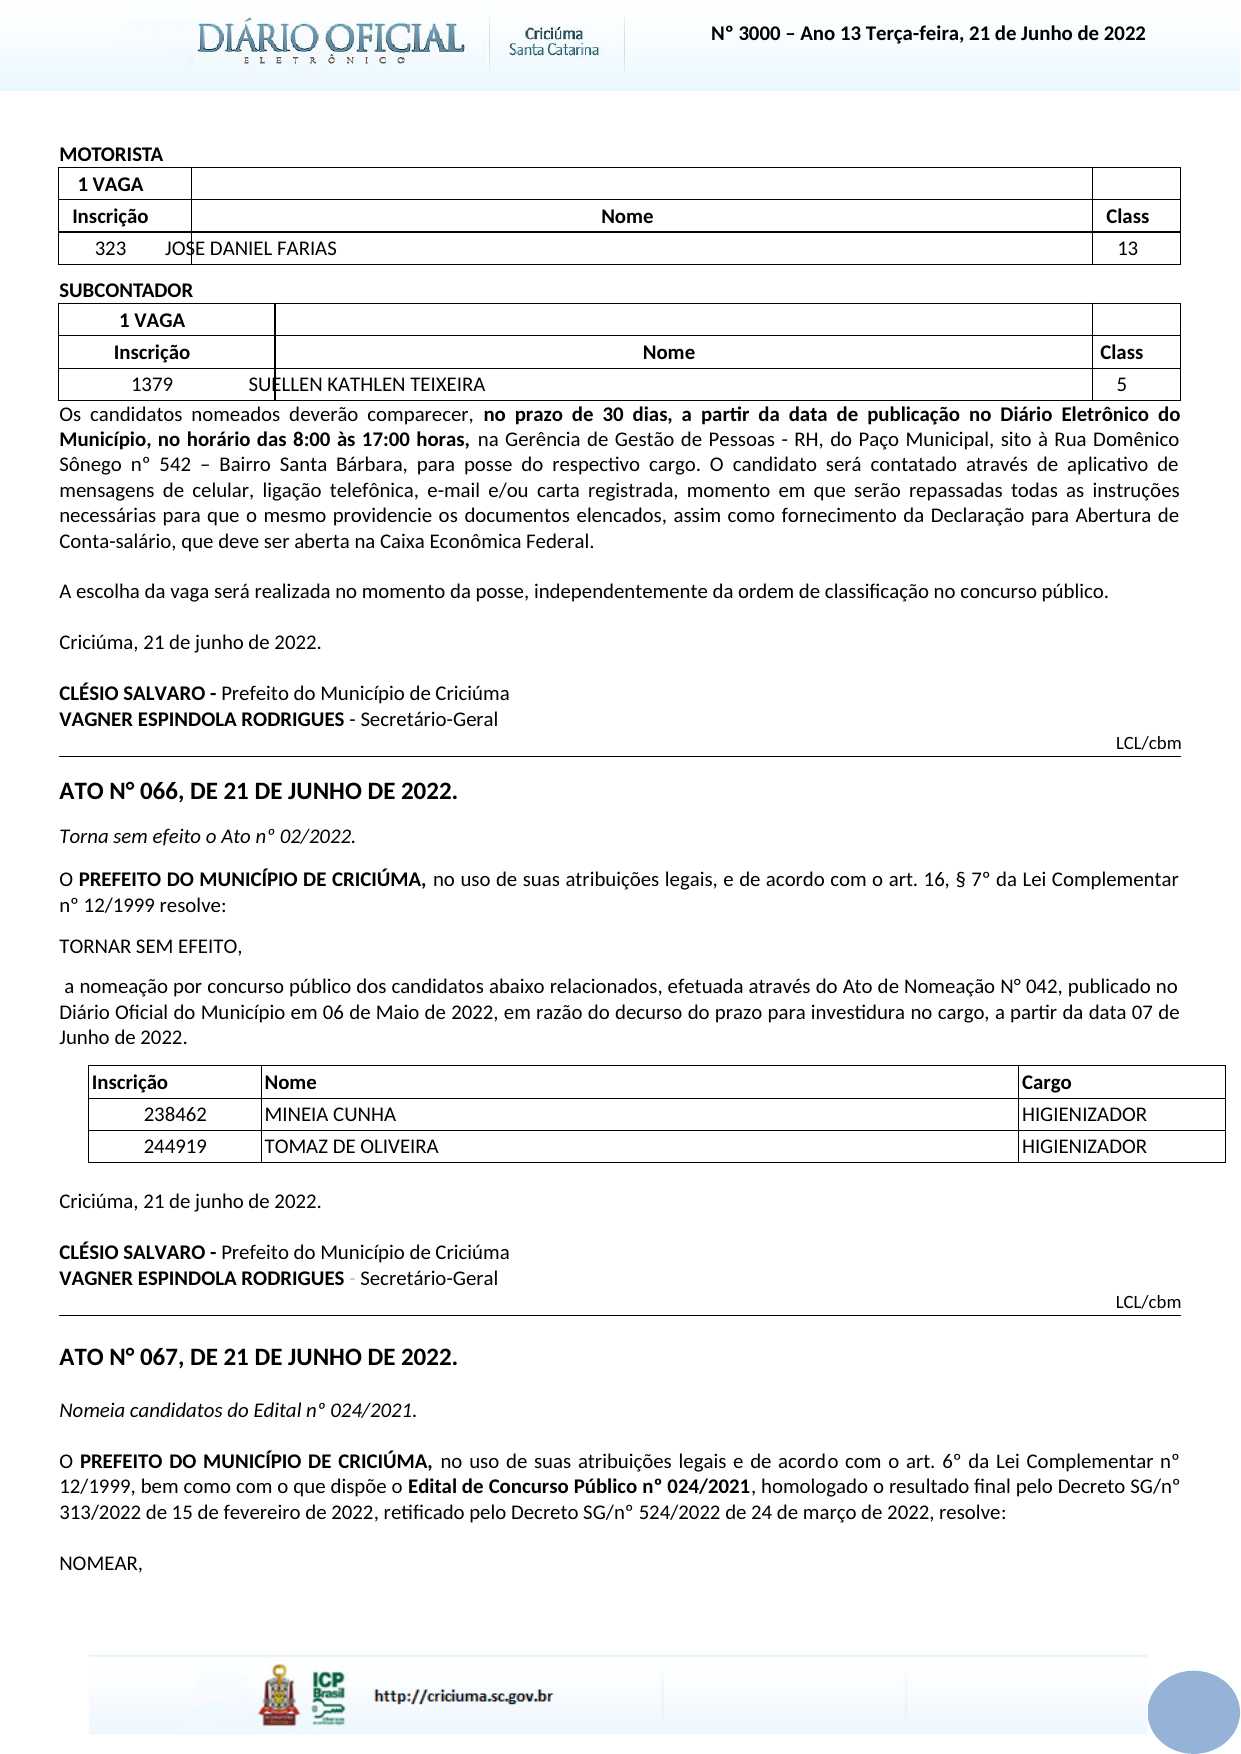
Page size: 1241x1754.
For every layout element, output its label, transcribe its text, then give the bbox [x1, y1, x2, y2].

text ATO N° 066, DE 21 DE JUNHO DE 2022. [59, 775, 1181, 806]
table_cell 323 [59, 233, 191, 264]
table_cell 244919 [89, 1131, 261, 1162]
table_cell Nome [276, 336, 1092, 367]
table_header [192, 168, 1092, 199]
text MOTORISTA [59, 141, 1181, 167]
text ATO N° 067, DE 21 DE JUNHO DE 2022. [59, 1342, 1181, 1372]
table_header [1093, 304, 1180, 335]
table_cell Class [1093, 336, 1180, 367]
table_cell SUELLEN KATHLEN TEIXEIRA [276, 369, 1092, 400]
table_cell 13 [1093, 233, 1180, 264]
table_cell MINEIA CUNHA [262, 1099, 1018, 1130]
table_cell HIGIENIZADOR [1019, 1131, 1225, 1162]
table_cell HIGIENIZADOR [1019, 1099, 1225, 1130]
text VAGNER ESPINDOLA RODRIGUES - Secretário-Geral [59, 1265, 1240, 1290]
table_cell TOMAZ DE OLIVEIRA [262, 1131, 1018, 1162]
table_cell Inscrição [59, 336, 274, 367]
text NOMEAR, [59, 1550, 1181, 1575]
table_header Inscrição [89, 1066, 261, 1097]
text LCL/cbm [59, 1290, 1181, 1315]
table_header 1 VAGA [59, 304, 274, 335]
text Os candidatos nomeados deverão comparecer, no prazo de 30 dias, a partir da data de publicação no Diário Eletrônico do Município, no horário das 8:00 às 17:00 horas, na Gerência de Gestão de Pessoas - RH, do Paço Municipal, sito à Rua Domênico Sônego nº 542 – Bairro Santa Bárbara, para posse do respectivo cargo. O candidato será contatado através de aplicativo de mensagens de celular, ligação telefônica, e-mail e/ou carta registrada, momento em que serão repassadas todas as instruções necessárias para que o mesmo providencie os documentos elencados, assim como fornecimento da Declaração para Abertura de Conta-salário, que deve ser aberta na Caixa Econômica Federal. [59, 401, 1181, 553]
table_header Nome [262, 1066, 1018, 1097]
table_header Cargo [1019, 1066, 1225, 1097]
text SUBCONTADOR [59, 277, 1181, 303]
table_cell JOSE DANIEL FARIAS [192, 233, 1092, 264]
table_header 1 VAGA [59, 168, 191, 199]
text CLÉSIO SALVARO - Prefeito do Município de Criciúma [59, 1239, 1240, 1265]
table_cell Class [1093, 200, 1180, 231]
text O PREFEITO DO MUNICÍPIO DE CRICIÚMA, no uso de suas atribuições legais e de acordo com o art. 6º da Lei Complementar nº 12/1999, bem como com o que dispõe o Edital de Concurso Público nº 024/2021, homologado o resultado final pelo Decreto SG/nº 313/2022 de 15 de fevereiro de 2022, retificado pelo Decreto SG/nº 524/2022 de 24 de março de 2022, resolve: [59, 1448, 1181, 1524]
text Nomeia candidatos do Edital nº 024/2021. [59, 1397, 1181, 1423]
text CLÉSIO SALVARO - Prefeito do Município de Criciúma [59, 680, 1181, 706]
text TORNAR SEM EFEITO, [59, 933, 1181, 958]
table_cell Inscrição [59, 200, 191, 231]
text Criciúma, 21 de junho de 2022. [59, 1188, 1156, 1214]
text Torna sem efeito o Ato nº 02/2022. [59, 823, 1181, 849]
table_header [1093, 168, 1180, 199]
table_cell 5 [1093, 369, 1180, 400]
table_cell 1379 [59, 369, 274, 400]
text O PREFEITO DO MUNICÍPIO DE CRICIÚMA, no uso de suas atribuições legais, e de acordo com o art. 16, § 7º da Lei Complementar nº 12/1999 resolve: [59, 867, 1181, 917]
table_cell Nome [192, 200, 1092, 231]
table_header [276, 304, 1092, 335]
table_cell 238462 [89, 1099, 261, 1130]
text Criciúma, 21 de junho de 2022. [59, 629, 1181, 655]
text VAGNER ESPINDOLA RODRIGUES - Secretário-Geral [59, 706, 1181, 731]
text a nomeação por concurso público dos candidatos abaixo relacionados, efetuada através do Ato de Nomeação N° 042, publicado no Diário Oficial do Município em 06 de Maio de 2022, em razão do decurso do prazo para investidura no cargo, a partir da data 07 de Junho de 2022. [59, 973, 1181, 1050]
text LCL/cbm [59, 731, 1181, 756]
text A escolha da vaga será realizada no momento da posse, independentemente da ordem de classificação no concurso público. [59, 579, 1181, 604]
